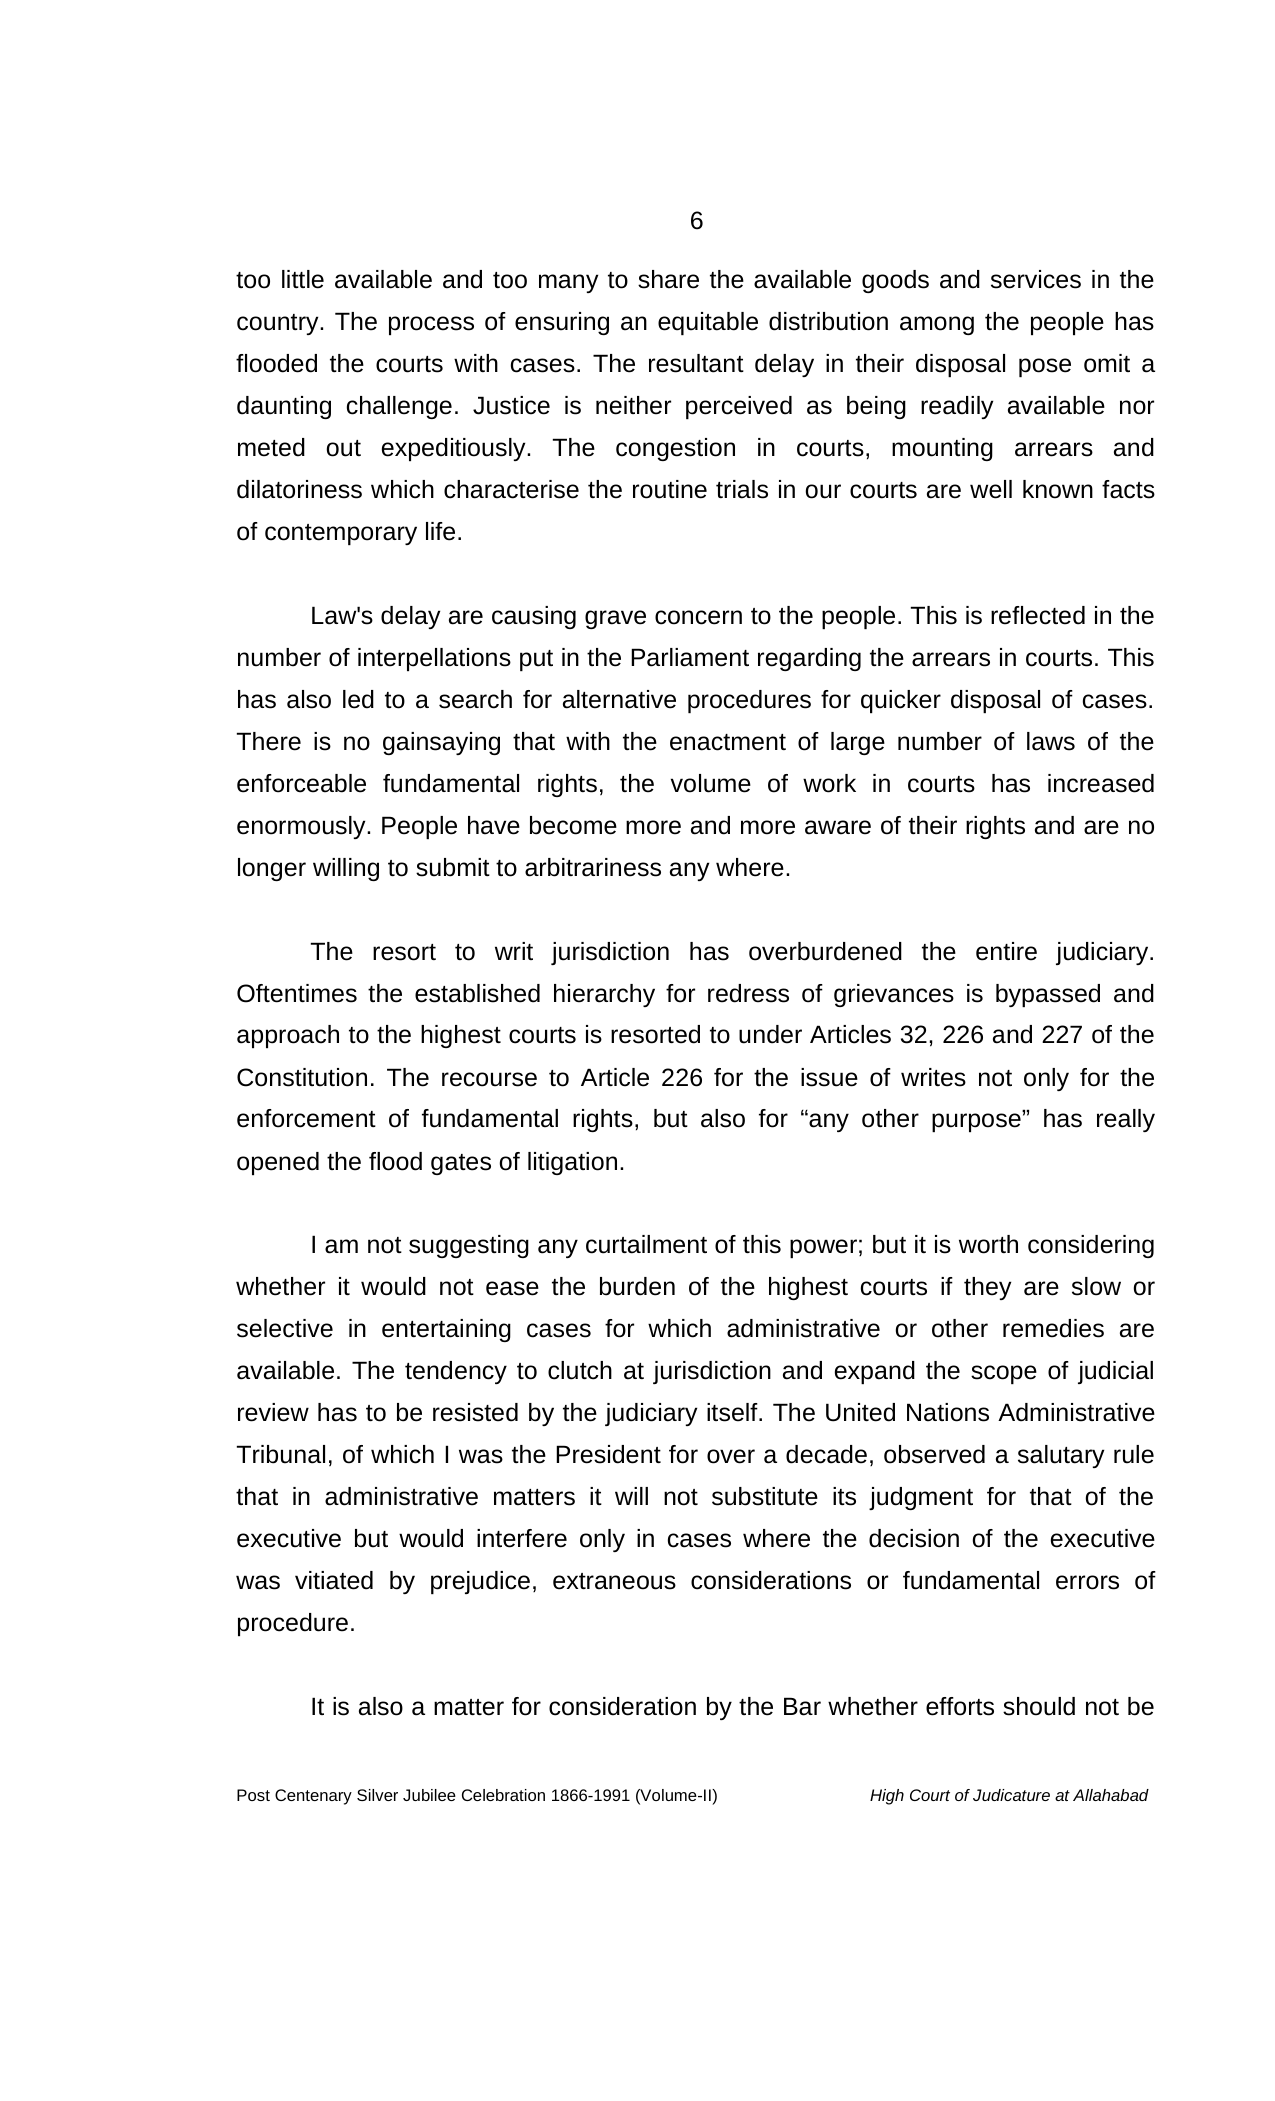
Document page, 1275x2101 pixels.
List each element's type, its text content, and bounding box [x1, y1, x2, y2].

text The resort to writ jurisdiction has overburdened the entire judiciary. Oftentimes the established hierarchy for redress of grievances is bypassed and approach to the highest courts is resorted to under Articles 32, 226 and 227 of the Constitution. The recourse to Article 226 for the issue of writes not only for the enforcement of fundamental rights, but also for “any other purpose” has really opened the flood gates of litigation. [236, 937, 1157, 1175]
text Law's delay are causing grave concern to the people. This is reflected in the number of interpellations put in the Parliament regarding the arrears in courts. This has also led to a search for alternative procedures for quicker disposal of cases. There is no gainsaying that with the enactment of large number of laws of the enforceable fundamental rights, the volume of work in courts has increased enormously. People have become more and more aware of their rights and are no longer willing to submit to arbitrariness any where. [236, 601, 1157, 881]
text I am not suggesting any curtailment of this power; but it is worth considering whether it would not ease the burden of the highest courts if they are slow or selective in entertaining cases for which administrative or other remedies are available. The tendency to clutch at jurisdiction and expand the scope of judicial review has to be resisted by the judiciary itself. The United Nations Administrative Tribunal, of which I was the President for over a decade, observed a salutary rule that in administrative matters it will not substitute its judgment for that of the executive but would interfere only in cases where the decision of the executive was vitiated by prejudice, extraneous considerations or fundamental errors of procedure. [236, 1231, 1157, 1637]
text too little available and too many to share the available goods and services in the country. The process of ensuring an equitable distribution among the people has flooded the courts with cases. The resultant delay in their disposal pose omit a daunting challenge. Justice is neither perceived as being readily available nor meted out expeditiously. The congestion in courts, mounting arrears and dilatoriness which characterise the routine trials in our courts are well known facts of contemporary life. [236, 266, 1157, 546]
text It is also a matter for consideration by the Bar whether efforts should not be [236, 1693, 1157, 1721]
